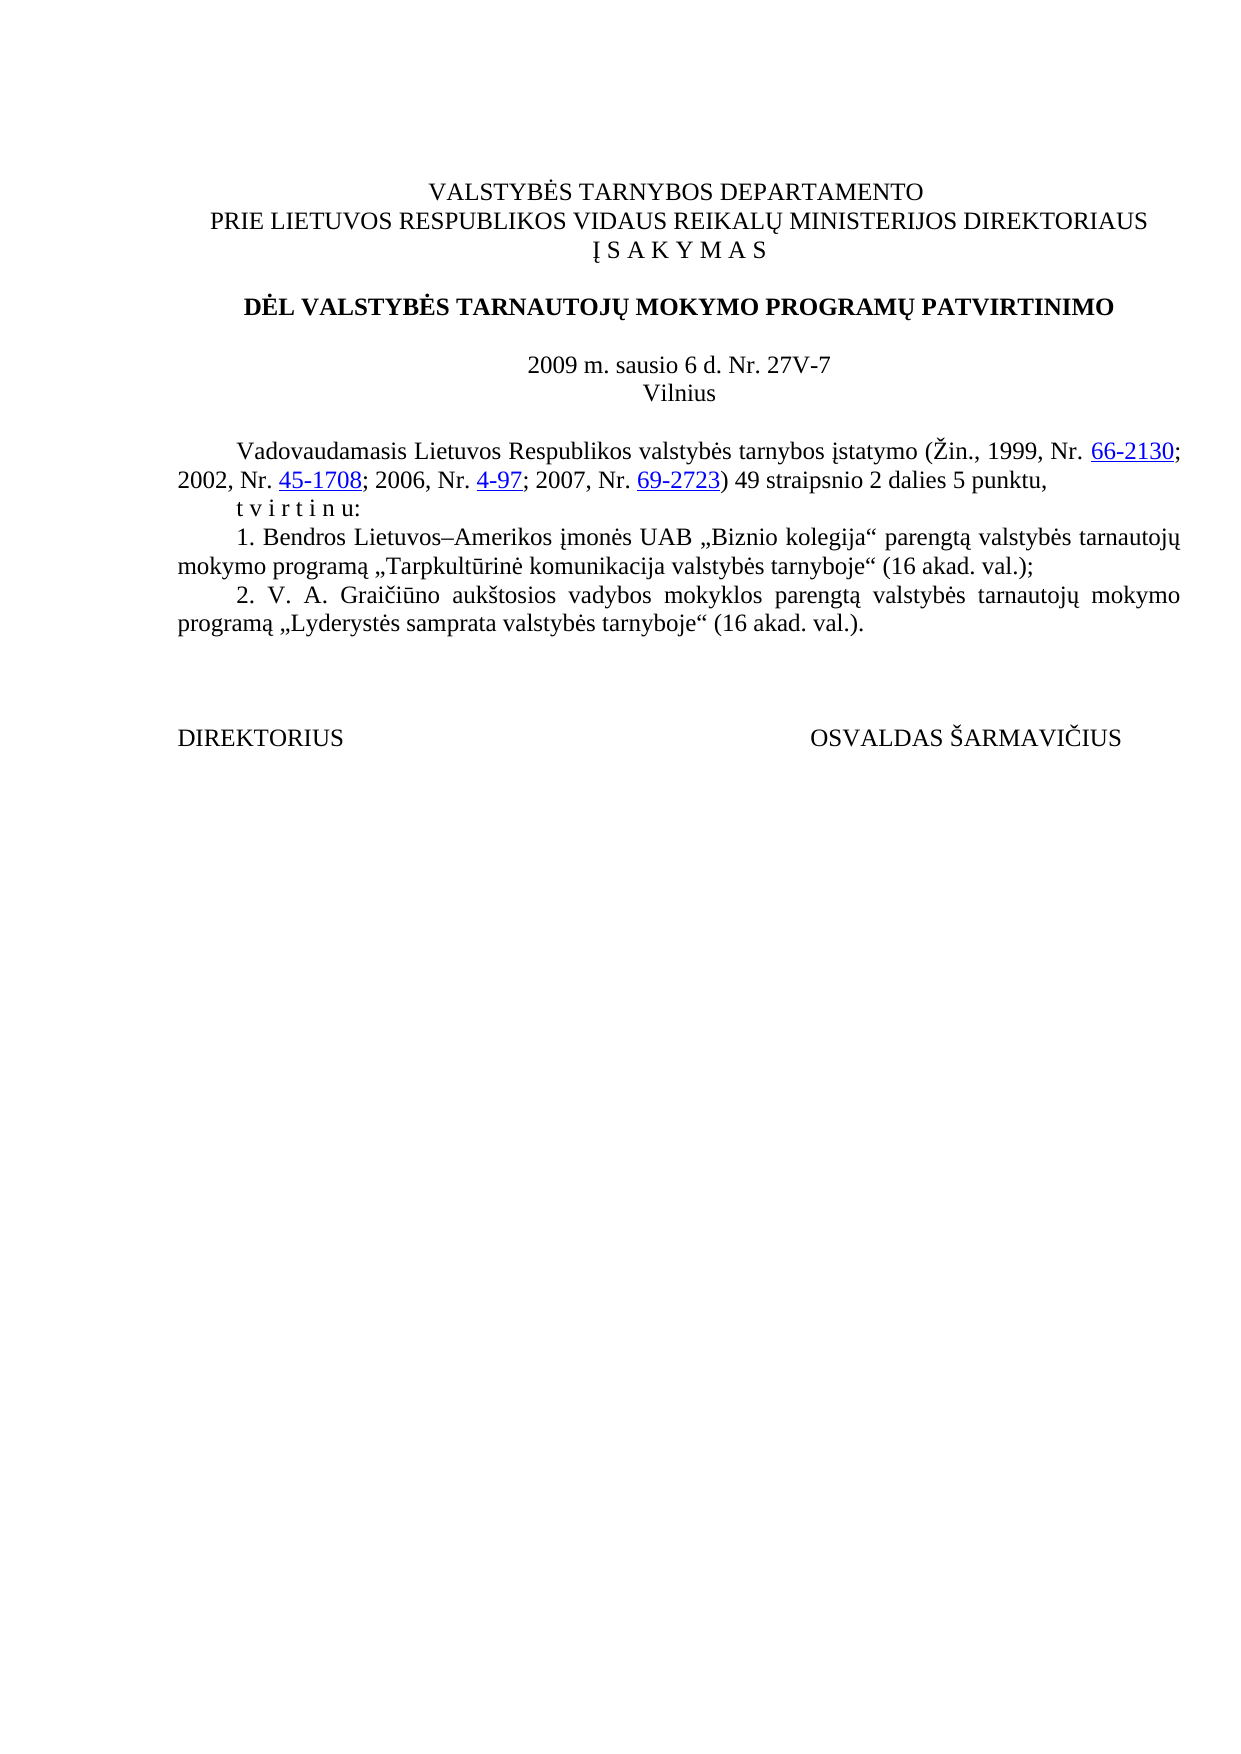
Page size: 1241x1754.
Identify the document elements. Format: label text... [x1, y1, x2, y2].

text DIREKTORIUS OSVALDAS ŠARMAVIČIUS [177, 723, 1181, 752]
text 1. Bendros Lietuvos–Amerikos įmonės UAB „Biznio kolegija“ parengtą valstybės tarnautojų mokymo programą „Tarpkultūrinė komunikacija valstybės tarnyboje“ (16 akad. val.); [177, 522, 1181, 580]
text Vilnius [177, 378, 1181, 407]
text 2009 m. sausio 6 d. Nr. 27V-7 [177, 350, 1181, 378]
text ĮSAKYMAS [177, 235, 1181, 263]
text DĖL VALSTYBĖS TARNAUTOJŲ MOKYMO PROGRAMŲ PATVIRTINIMO [177, 292, 1181, 321]
text tvirtinu: [177, 493, 1181, 522]
text PRIE LIETUVOS RESPUBLIKOS VIDAUS REIKALŲ MINISTERIJOS DIREKTORIAUS [177, 206, 1181, 235]
text Vadovaudamasis Lietuvos Respublikos valstybės tarnybos įstatymo (Žin., 1999, Nr. 66-2130; 2002, Nr. 45-1708; 2006, Nr. 4-97; 2007, Nr. 69-2723) 49 straipsnio 2 dalies 5 punktu, [177, 436, 1181, 493]
text 2. V. A. Graičiūno aukštosios vadybos mokyklos parengtą valstybės tarnautojų mokymo programą „Lyderystės samprata valstybės tarnyboje“ (16 akad. val.). [177, 580, 1181, 637]
text VALSTYBĖS TARNYBOS DEPARTAMENTO [177, 177, 1181, 206]
